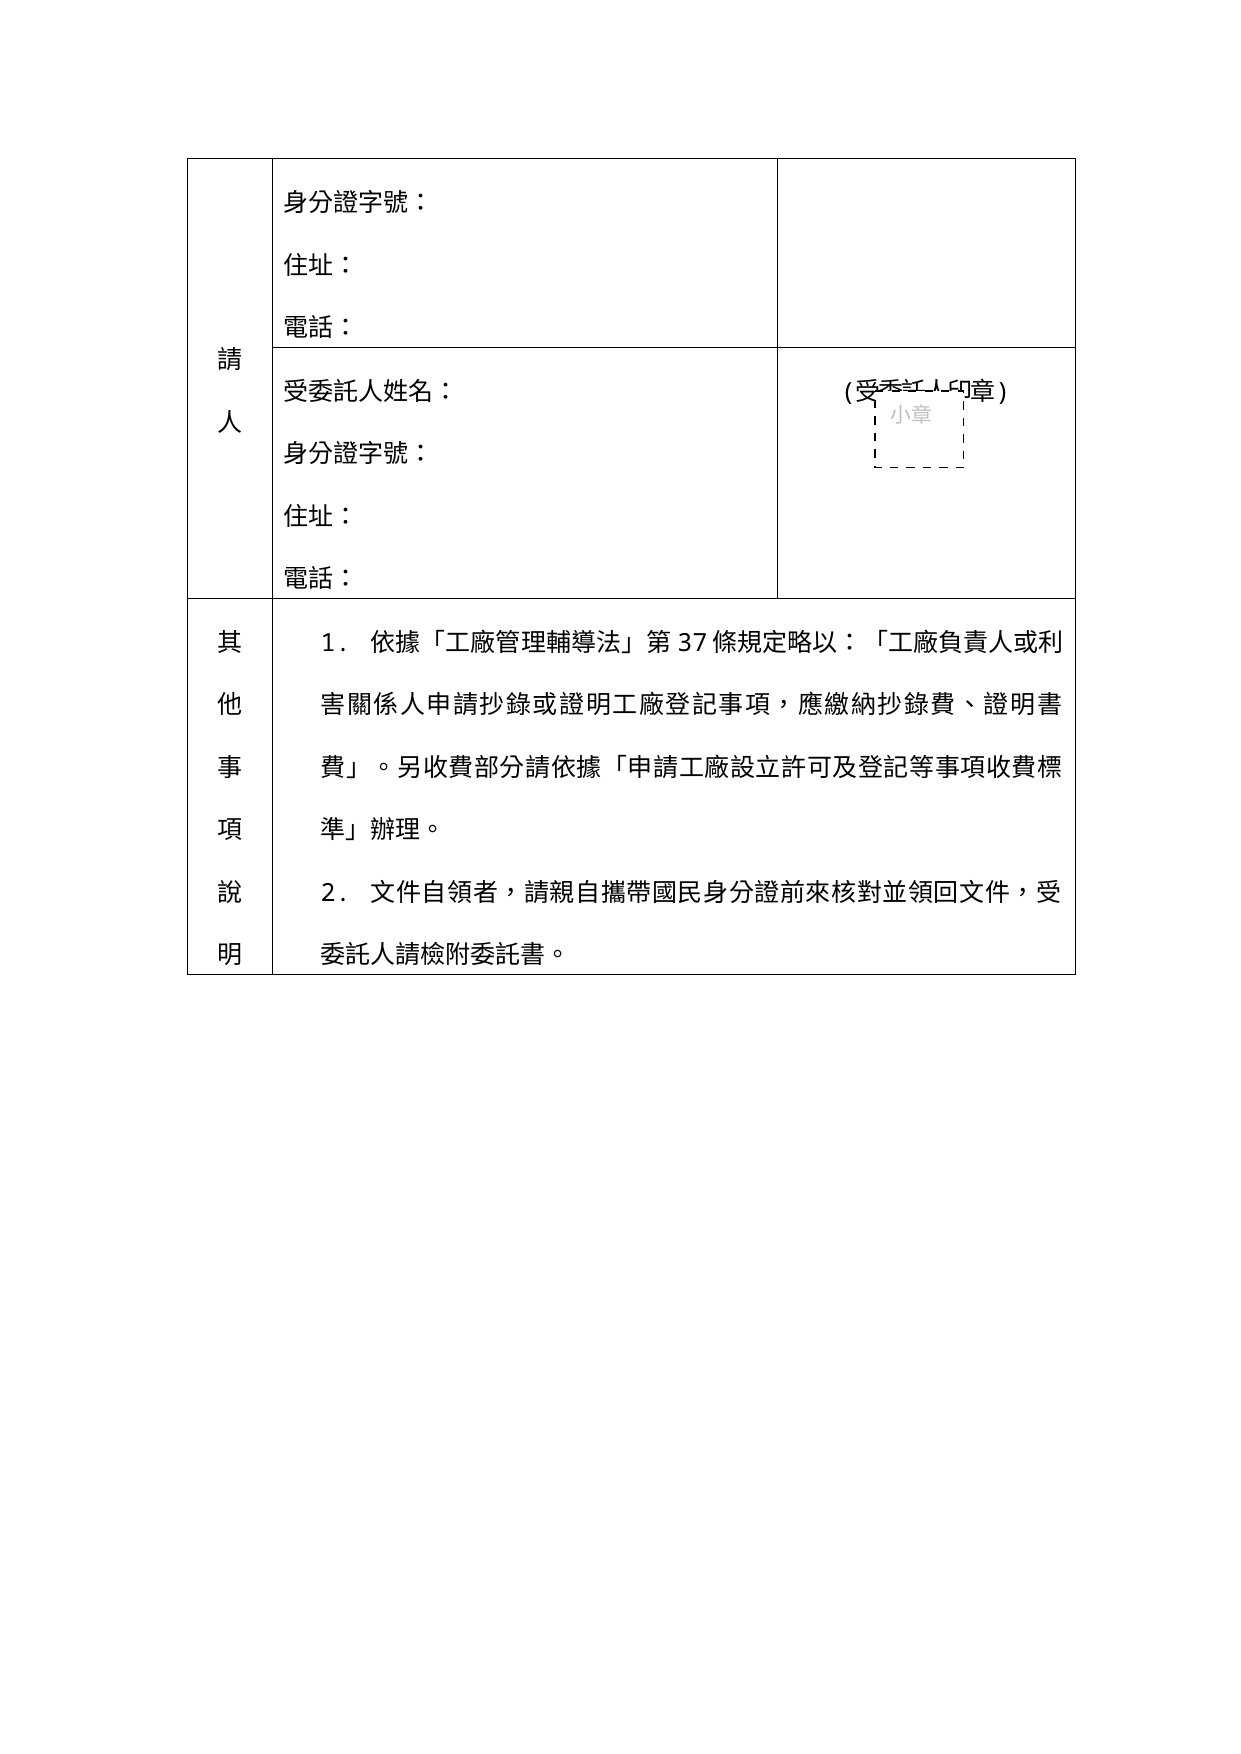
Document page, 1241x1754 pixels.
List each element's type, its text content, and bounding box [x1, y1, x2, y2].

table_cell 身分證字號： 住址： 電話： [273, 159, 777, 347]
table_cell 請人 [188, 159, 272, 598]
table_cell [778, 159, 1075, 347]
table_cell 依據「工廠管理輔導法」第37條規定略以：「工廠負責人或利害關係人申請抄錄或證明工廠登記事項，應繳納抄錄費、證明書費」。另收費部分請依據「申請工廠設立許可及登記等事項收費標準」辦理。 文件自領者，請親自攜帶國民身分證前來核對並領回文件，受委託人請檢附委託書。 [273, 599, 1075, 974]
table_cell 其他事項說明 [188, 599, 272, 974]
table_cell 受委託人姓名： 身分證字號： 住址： 電話： [273, 348, 777, 598]
table_cell (受委託人印章) [778, 348, 1075, 598]
